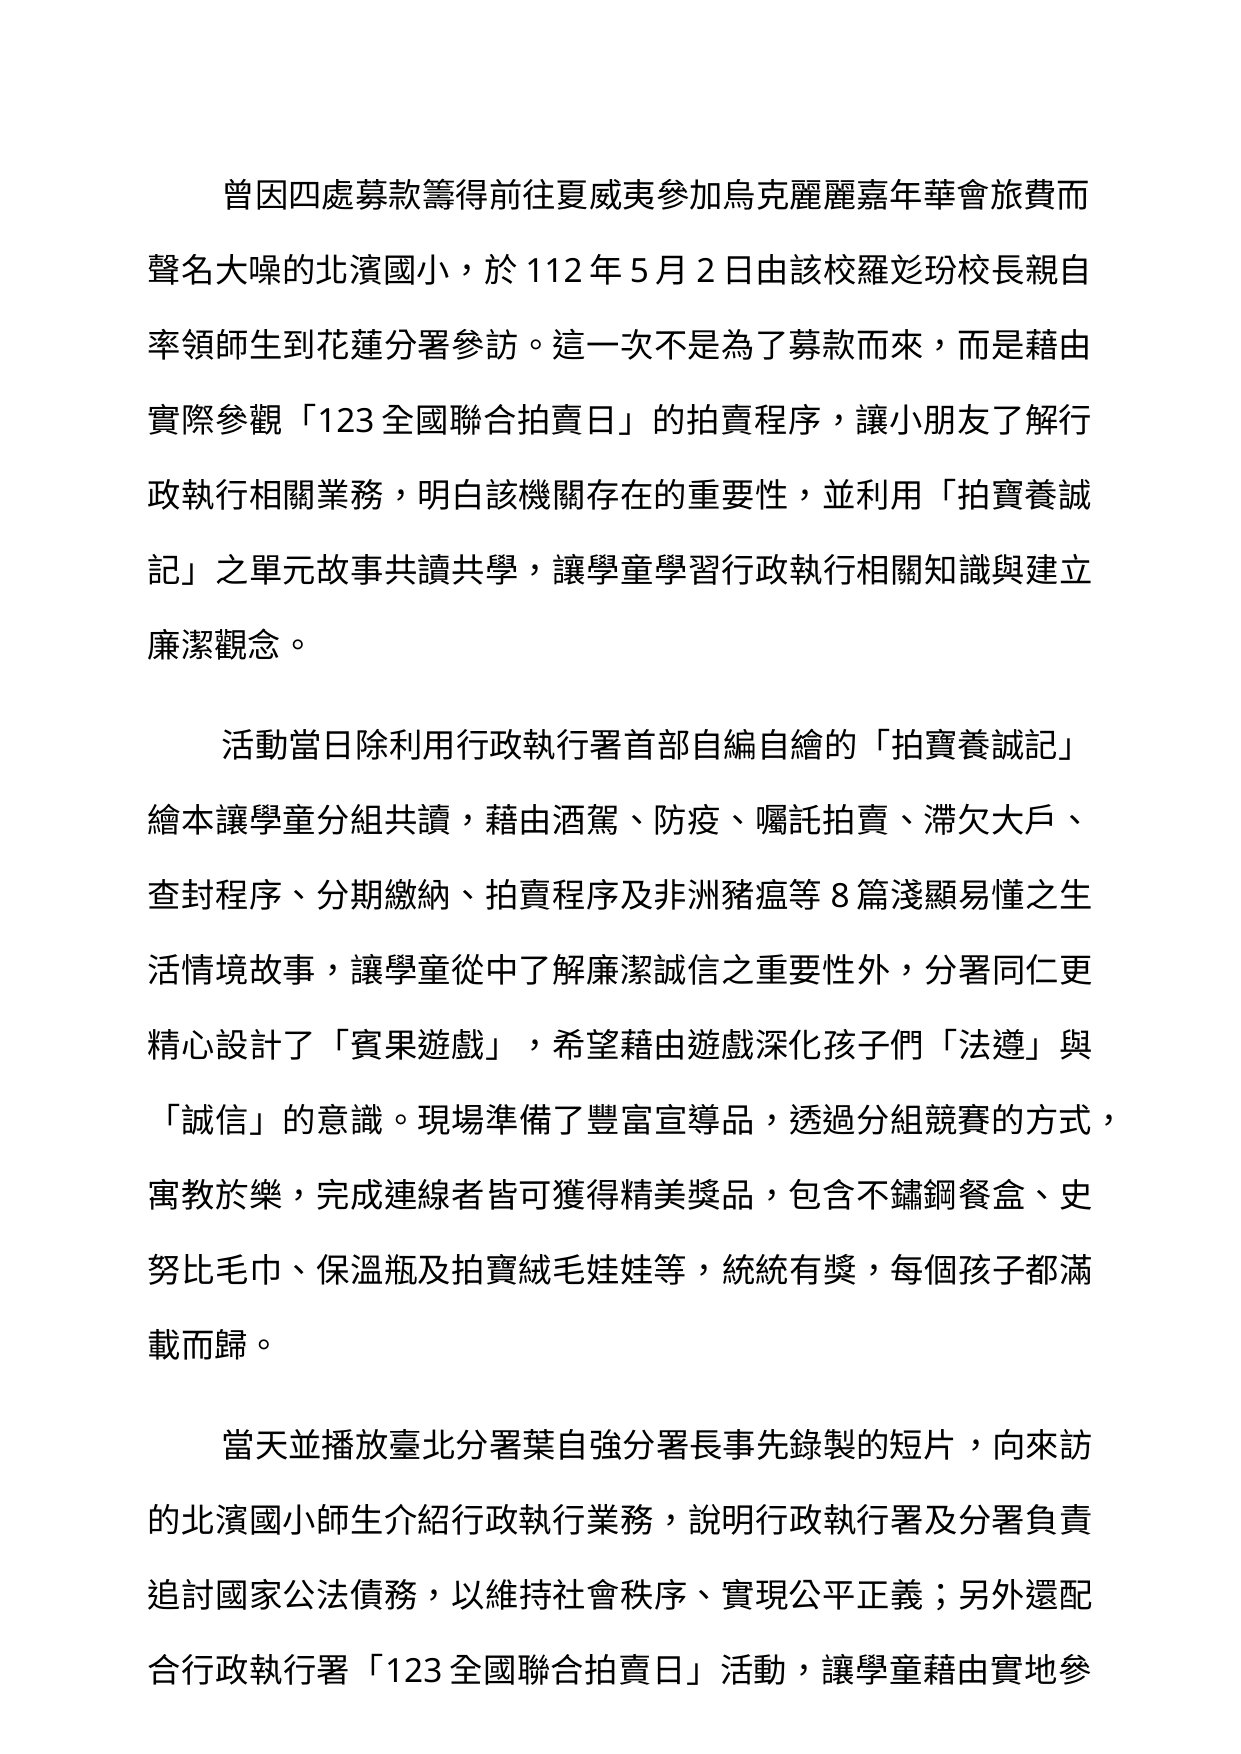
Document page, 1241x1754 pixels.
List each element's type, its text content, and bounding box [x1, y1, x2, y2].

text 曾因四處募款籌得前往夏威夷參加烏克麗麗嘉年華會旅費而聲名大噪的北濱國小，於112年5月2日由該校羅彣玢校長親自率領師生到花蓮分署參訪。這一次不是為了募款而來，而是藉由實際參觀「123全國聯合拍賣日」的拍賣程序，讓小朋友了解行政執行相關業務，明白該機關存在的重要性，並利用「拍寶養誠記」之單元故事共讀共學，讓學童學習行政執行相關知識與建立廉潔觀念。 [148, 156, 1093, 681]
text 活動當日除利用行政執行署首部自編自繪的「拍寶養誠記」繪本讓學童分組共讀，藉由酒駕、防疫、囑託拍賣、滯欠大戶、查封程序、分期繳納、拍賣程序及非洲豬瘟等8篇淺顯易懂之生活情境故事，讓學童從中了解廉潔誠信之重要性外，分署同仁更精心設計了「賓果遊戲」，希望藉由遊戲深化孩子們「法遵」與「誠信」的意識。現場準備了豐富宣導品，透過分組競賽的方式，寓教於樂，完成連線者皆可獲得精美獎品，包含不鏽鋼餐盒、史努比毛巾、保溫瓶及拍寶絨毛娃娃等，統統有獎，每個孩子都滿載而歸。 [148, 706, 1093, 1381]
text 當天並播放臺北分署葉自強分署長事先錄製的短片，向來訪的北濱國小師生介紹行政執行業務，說明行政執行署及分署負責追討國家公法債務，以維持社會秩序、實現公平正義；另外還配合行政執行署「123全國聯合拍賣日」活動，讓學童藉由實地參 [148, 1406, 1093, 1706]
